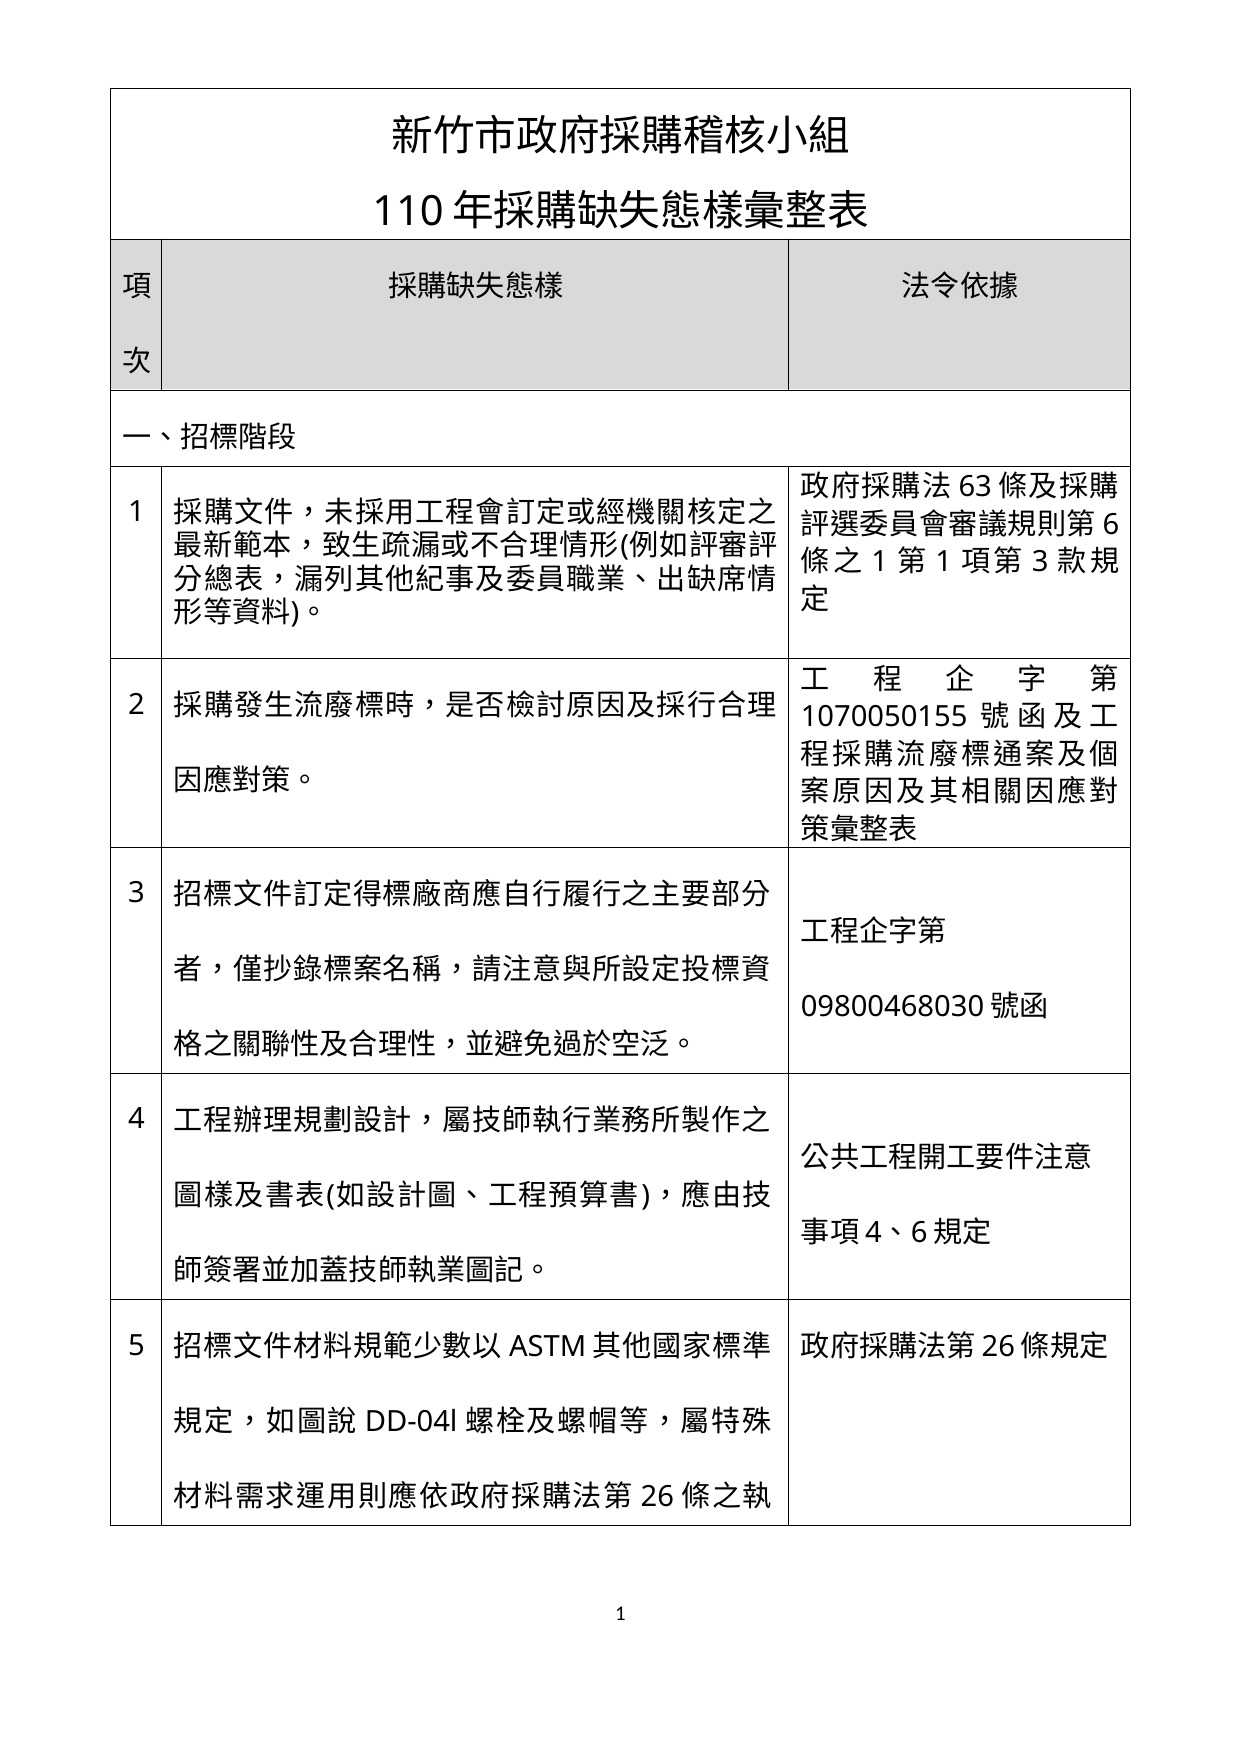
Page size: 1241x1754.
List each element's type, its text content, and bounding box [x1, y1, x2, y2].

table_header 新竹市政府採購稽核小組 110年採購缺失態樣彙整表 [111, 89, 1130, 238]
table_cell 2 [111, 659, 161, 847]
table_cell 4 [111, 1074, 161, 1299]
table_cell 工程辦理規劃設計，屬技師執行業務所製作之圖樣及書表(如設計圖、工程預算書)，應由技師簽署並加蓋技師執業圖記。 [162, 1074, 788, 1299]
table_cell 3 [111, 848, 161, 1073]
table_cell 一、招標階段 [111, 391, 1130, 466]
table_cell 5 [111, 1300, 161, 1525]
table_cell 政府採購法第26條規定 [789, 1300, 1130, 1525]
table_cell 招標文件材料規範少數以ASTM其他國家標準規定，如圖說DD-04l螺栓及螺帽等，屬特殊材料需求運用則應依政府採購法第26條之執 [162, 1300, 788, 1525]
table_cell 法令依據 [789, 240, 1130, 389]
table_cell 1 [111, 467, 161, 658]
table_cell 工程企字第09800468030號函 [789, 848, 1130, 1073]
table_cell 工程企字第1070050155號函及工程採購流廢標通案及個案原因及其相關因應對策彙整表 [789, 659, 1130, 847]
table_cell 採購文件，未採用工程會訂定或經機關核定之最新範本，致生疏漏或不合理情形(例如評審評分總表，漏列其他紀事及委員職業、出缺席情形等資料)。 [162, 467, 788, 658]
table_cell 採購發生流廢標時，是否檢討原因及採行合理因應對策。 [162, 659, 788, 847]
table_cell 政府採購法63條及採購評選委員會審議規則第6條之1第1項第3款規定 [789, 467, 1130, 658]
table_cell 招標文件訂定得標廠商應自行履行之主要部分者，僅抄錄標案名稱，請注意與所設定投標資格之關聯性及合理性，並避免過於空泛。 [162, 848, 788, 1073]
table_cell 採購缺失態樣 [162, 240, 788, 389]
table_cell 公共工程開工要件注意事項4、6規定 [789, 1074, 1130, 1299]
table_cell 項次 [111, 240, 161, 389]
